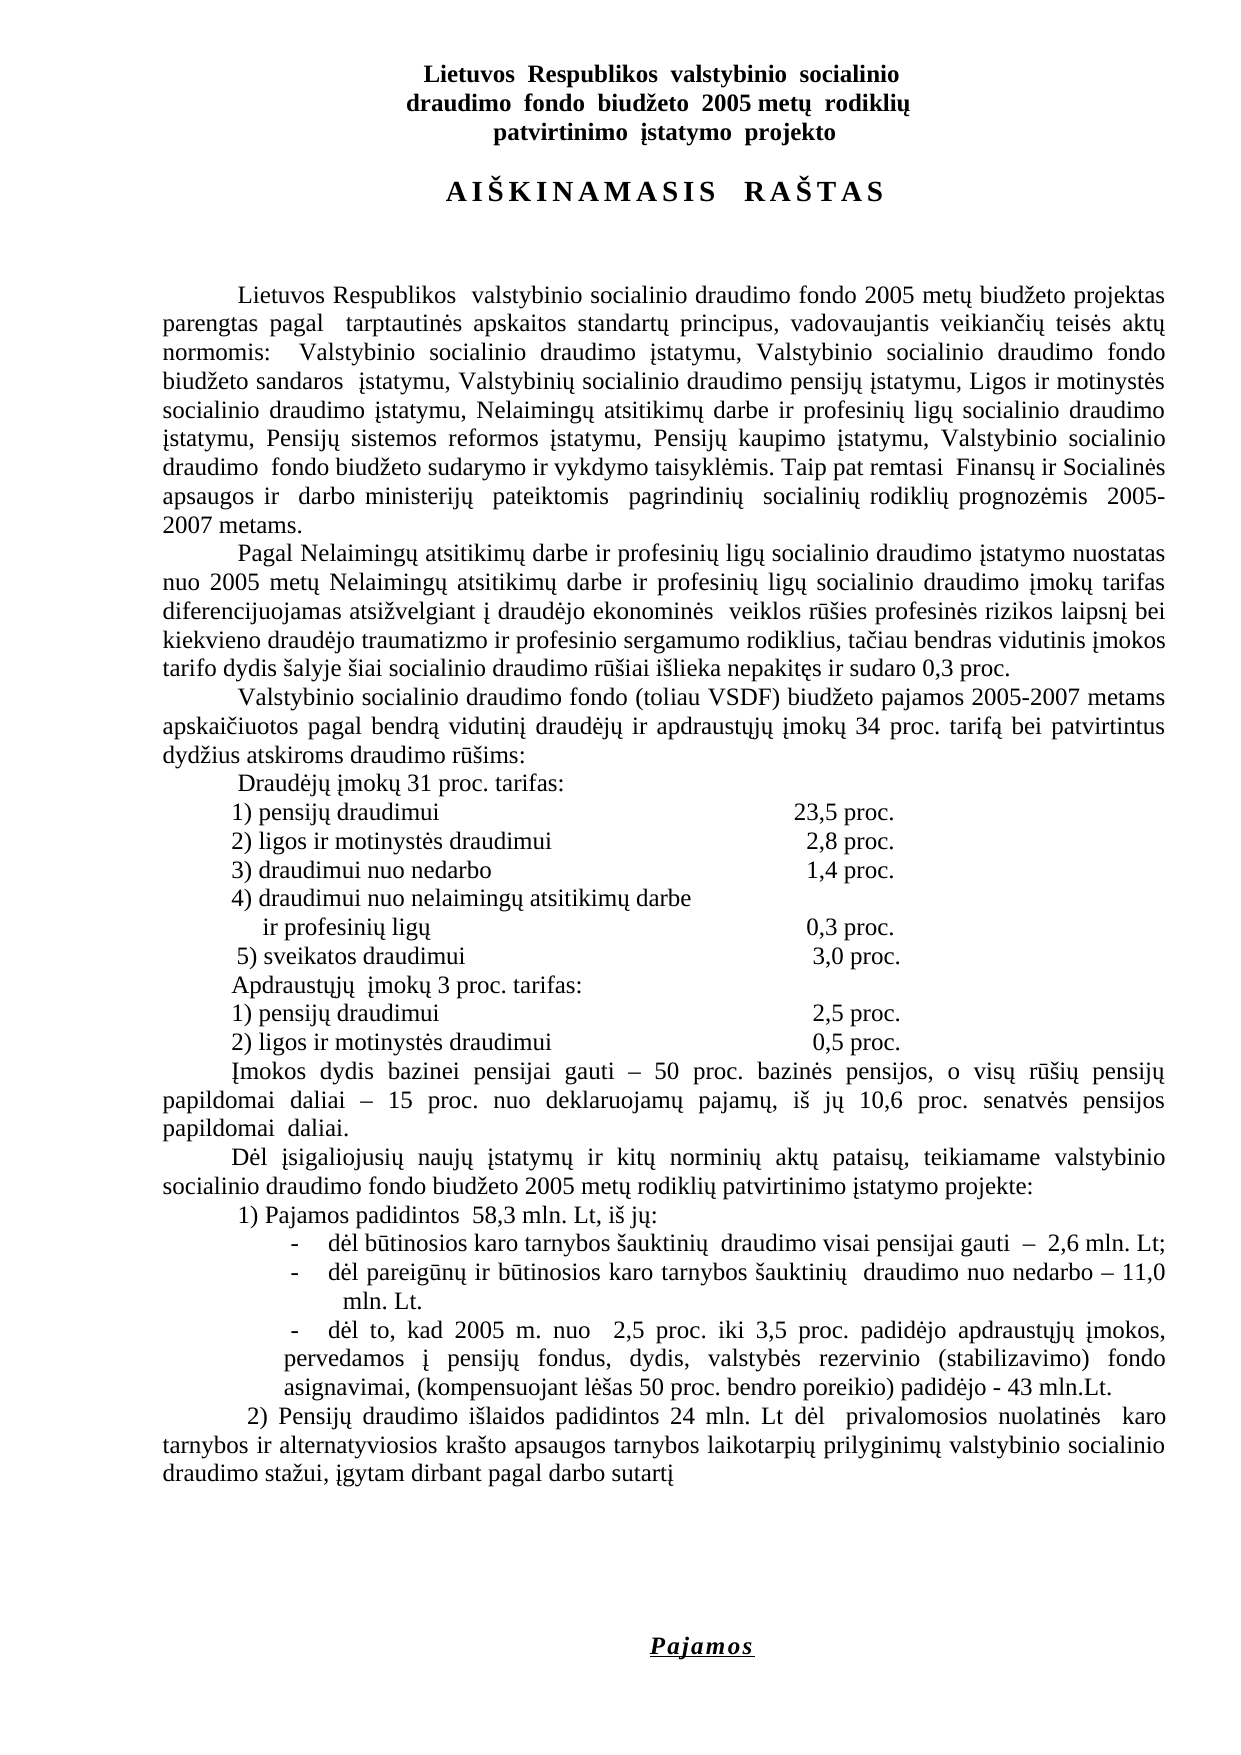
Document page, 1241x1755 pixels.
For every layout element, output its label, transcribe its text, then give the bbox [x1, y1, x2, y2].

text Dėl įsigaliojusių naujų įstatymų ir kitų norminių aktų pataisų, teikiamame valstybinio socialinio draudimo fondo biudžeto 2005 metų rodiklių patvirtinimo įstatymo projekte: [162, 1142, 1167, 1200]
text Lietuvos Respublikos valstybinio socialinio draudimo fondo 2005 metų biudžeto projektas parengtas pagal tarptautinės apskaitos standartų principus, vadovaujantis veikiančių teisės aktų normomis: Valstybinio socialinio draudimo įstatymu, Valstybinio socialinio draudimo fondo biudžeto sandaros įstatymu, Valstybinių socialinio draudimo pensijų įstatymu, Ligos ir motinystės socialinio draudimo įstatymu, Nelaimingų atsitikimų darbe ir profesinių ligų socialinio draudimo įstatymu, Pensijų sistemos reformos įstatymu, Pensijų kaupimo įstatymu, Valstybinio socialinio draudimo fondo biudžeto sudarymo ir vykdymo taisyklėmis. Taip pat remtasi Finansų ir Socialinės apsaugos ir darbo ministerijų pateiktomis pagrindinių socialinių rodiklių prognozėmis 2005-2007 metams. [162, 280, 1167, 538]
text Pagal Nelaimingų atsitikimų darbe ir profesinių ligų socialinio draudimo įstatymo nuostatas nuo 2005 metų Nelaimingų atsitikimų darbe ir profesinių ligų socialinio draudimo įmokų tarifas diferencijuojamas atsižvelgiant į draudėjo ekonominės veiklos rūšies profesinės rizikos laipsnį bei kiekvieno draudėjo traumatizmo ir profesinio sergamumo rodiklius, tačiau bendras vidutinis įmokos tarifo dydis šalyje šiai socialinio draudimo rūšiai išlieka nepakitęs ir sudaro 0,3 proc. [162, 538, 1167, 682]
text Apdraustųjų įmokų 3 proc. tarifas: [231, 970, 1167, 998]
list dėl to, kad 2005 m. nuo 2,5 proc. iki 3,5 proc. padidėjo apdraustųjų įmokos, pervedamos į pensijų fondus, dydis, valstybės rezervinio (stabilizavimo) fondo asignavimai, (kompensuojant lėšas 50 proc. bendro poreikio) padidėjo - 43 mln.Lt. [246, 1315, 1167, 1401]
text 2) Pensijų draudimo išlaidos padidintos 24 mln. Lt dėl privalomosios nuolatinės karo tarnybos ir alternatyviosios krašto apsaugos tarnybos laikotarpių prilyginimų valstybinio socialinio draudimo stažui, įgytam dirbant pagal darbo sutartį [162, 1401, 1167, 1487]
text 1) pensijų draudimui 23,5 proc. [231, 797, 1167, 826]
text 5) sveikatos draudimui 3,0 proc. [162, 941, 1167, 970]
text Pajamos [162, 1631, 1167, 1660]
text 2) ligos ir motinystės draudimui 2,8 proc. [231, 826, 1167, 855]
text ir profesinių ligų 0,3 proc. [231, 912, 1167, 941]
list dėl būtinosios karo tarnybos šauktinių draudimo visai pensijai gauti – 2,6 mln. Lt; [276, 1228, 1167, 1257]
text 2) ligos ir motinystės draudimui 0,5 proc. [231, 1027, 1167, 1056]
list dėl pareigūnų ir būtinosios karo tarnybos šauktinių draudimo nuo nedarbo – 11,0 mln. Lt. [290, 1257, 1167, 1315]
text 1) pensijų draudimui 2,5 proc. [231, 998, 1167, 1027]
text AIŠKINAMASIS RAŠTAS [162, 174, 1167, 208]
title Lietuvos Respublikos valstybinio socialinio [162, 59, 1167, 88]
text Valstybinio socialinio draudimo fondo (toliau VSDF) biudžeto pajamos 2005-2007 metams apskaičiuotos pagal bendrą vidutinį draudėjų ir apdraustųjų įmokų 34 proc. tarifą bei patvirtintus dydžius atskiroms draudimo rūšims: [162, 682, 1167, 768]
text 3) draudimui nuo nedarbo 1,4 proc. [231, 855, 1167, 883]
text Įmokos dydis bazinei pensijai gauti – 50 proc. bazinės pensijos, o visų rūšių pensijų papildomai daliai – 15 proc. nuo deklaruojamų pajamų, iš jų 10,6 proc. senatvės pensijos papildomai daliai. [162, 1056, 1167, 1142]
text draudimo fondo biudžeto 2005 metų rodiklių [162, 88, 1167, 117]
text 1) Pajamos padidintos 58,3 mln. Lt, iš jų: [162, 1200, 1167, 1228]
text 4) draudimui nuo nelaimingų atsitikimų darbe [231, 883, 1167, 912]
text patvirtinimo įstatymo projekto [162, 117, 1167, 145]
text Draudėjų įmokų 31 proc. tarifas: [237, 768, 1167, 797]
